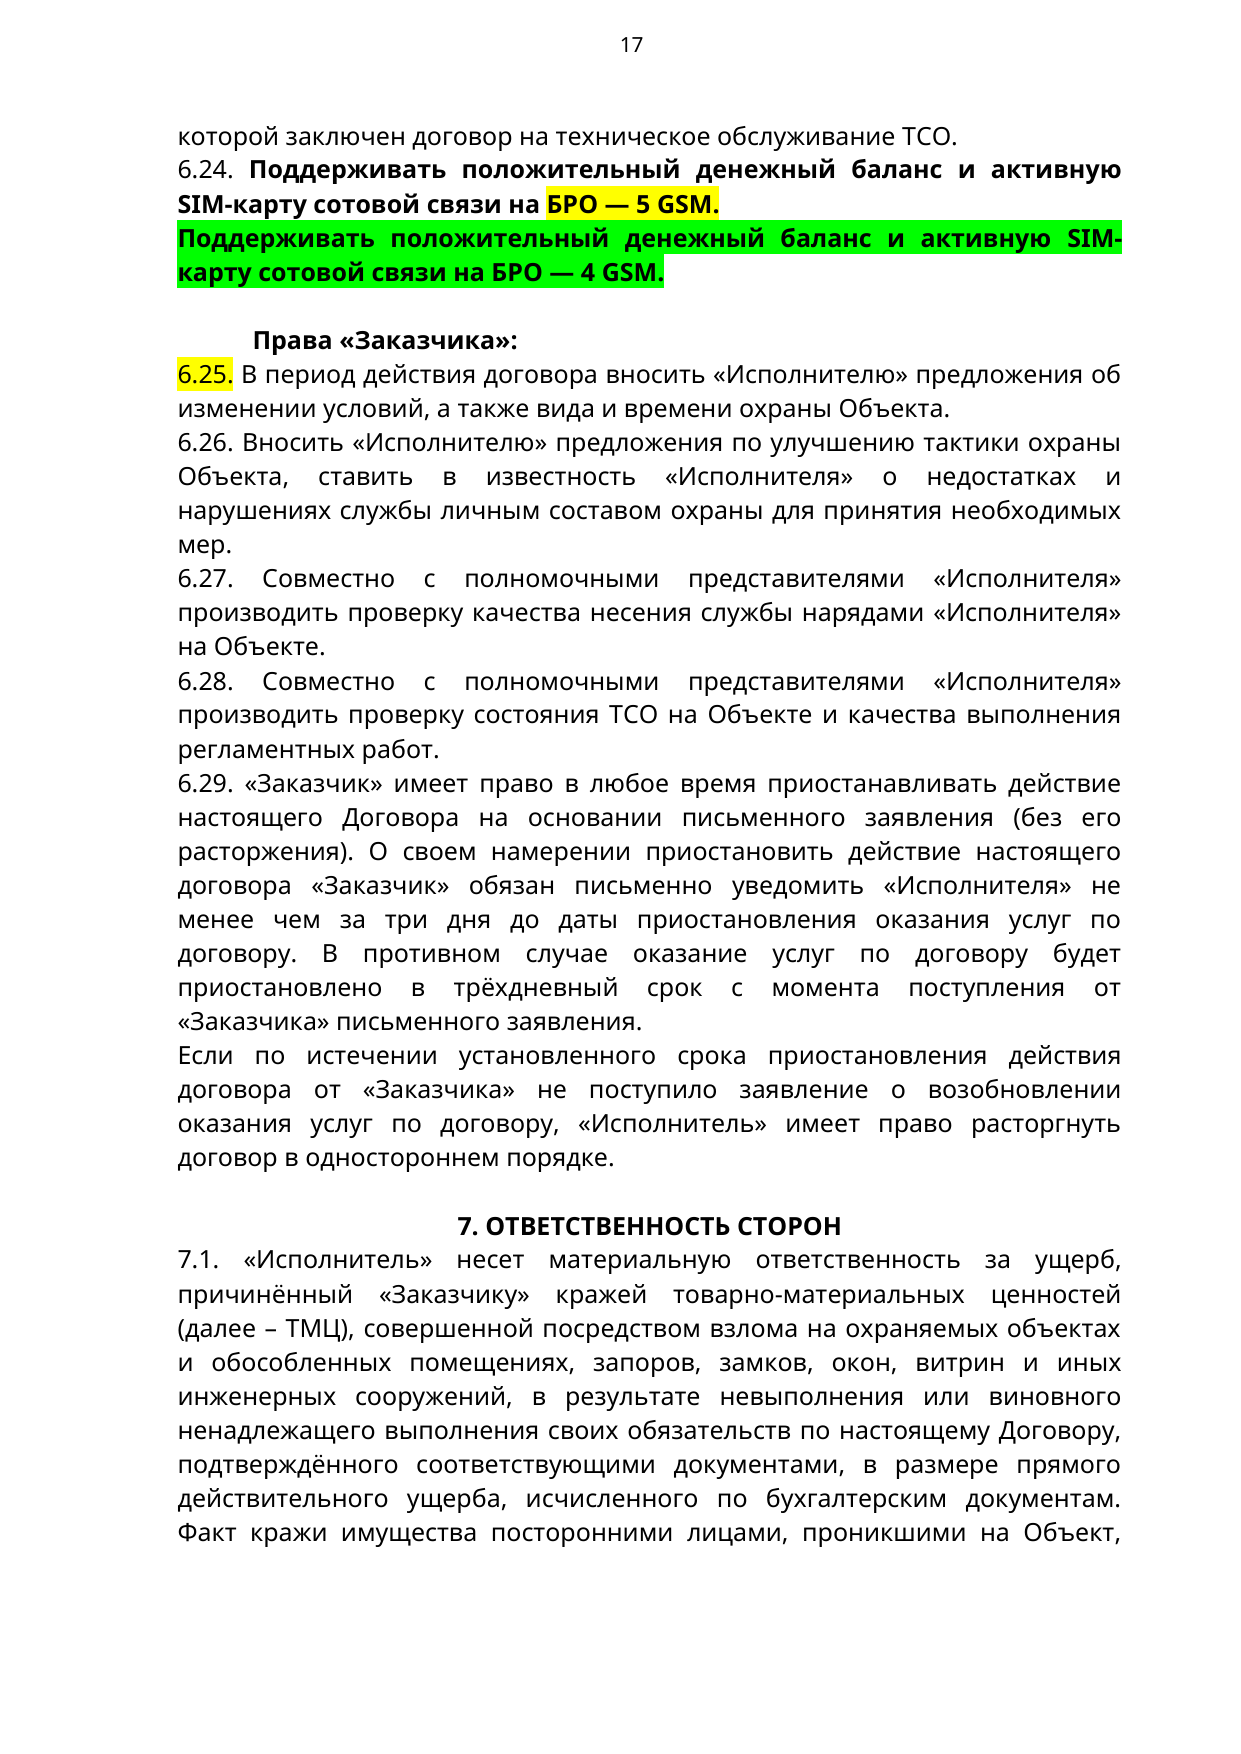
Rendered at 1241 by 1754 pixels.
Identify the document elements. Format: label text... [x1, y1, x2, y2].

text Поддерживать положительный денежный баланс и активную SIM-карту сотовой связи на БРО — 4 GSM. [177, 220, 1122, 288]
text 6.29. «Заказчик» имеет право в любое время приостанавливать действие настоящего Договора на основании письменного заявления (без его расторжения). О своем намерении приостановить действие настоящего договора «Заказчик» обязан письменно уведомить «Исполнителя» не менее чем за три дня до даты приостановления оказания услуг по договору. В противном случае оказание услуг по договору будет приостановлено в трёхдневный срок с момента поступления от «Заказчика» письменного заявления. [177, 765, 1122, 1038]
text 6.28. Совместно с полномочными представителями «Исполнителя» производить проверку состояния ТСО на Объекте и качества выполнения регламентных работ. [177, 663, 1122, 765]
text 6.25. В период действия договора вносить «Исполнителю» предложения об изменении условий, а также вида и времени охраны Объекта. [177, 357, 1122, 425]
text 7.1. «Исполнитель» несет материальную ответственность за ущерб, причинённый «Заказчику» кражей товарно-материальных ценностей (далее – ТМЦ), совершенной посредством взлома на охраняемых объектах и обособленных помещениях, запоров, замков, окон, витрин и иных инженерных сооружений, в результате невыполнения или виновного ненадлежащего выполнения своих обязательств по настоящему Договору, подтверждённого соответствующими документами, в размере прямого действительного ущерба, исчисленного по бухгалтерским документам. Факт кражи имущества посторонними лицами, проникшими на Объект, [177, 1242, 1122, 1549]
text 6.26. Вносить «Исполнителю» предложения по улучшению тактики охраны Объекта, ставить в известность «Исполнителя» о недостатках и нарушениях службы личным составом охраны для принятия необходимых мер. [177, 425, 1122, 561]
text 6.24. Поддерживать положительный денежный баланс и активную SIM-карту сотовой связи на БРО — 5 GSM. [177, 152, 1122, 220]
text Если по истечении установленного срока приостановления действия договора от «Заказчика» не поступило заявление о возобновлении оказания услуг по договору, «Исполнитель» имеет право расторгнуть договор в одностороннем порядке. [177, 1038, 1122, 1174]
text 6.27. Совместно с полномочными представителями «Исполнителя» производить проверку качества несения службы нарядами «Исполнителя» на Объекте. [177, 561, 1122, 663]
text 7. ОТВЕТСТВЕННОСТЬ СТОРОН [177, 1208, 1122, 1242]
text Права «Заказчика»: [177, 322, 1122, 357]
text которой заключен договор на техническое обслуживание ТСО. [177, 118, 1122, 152]
